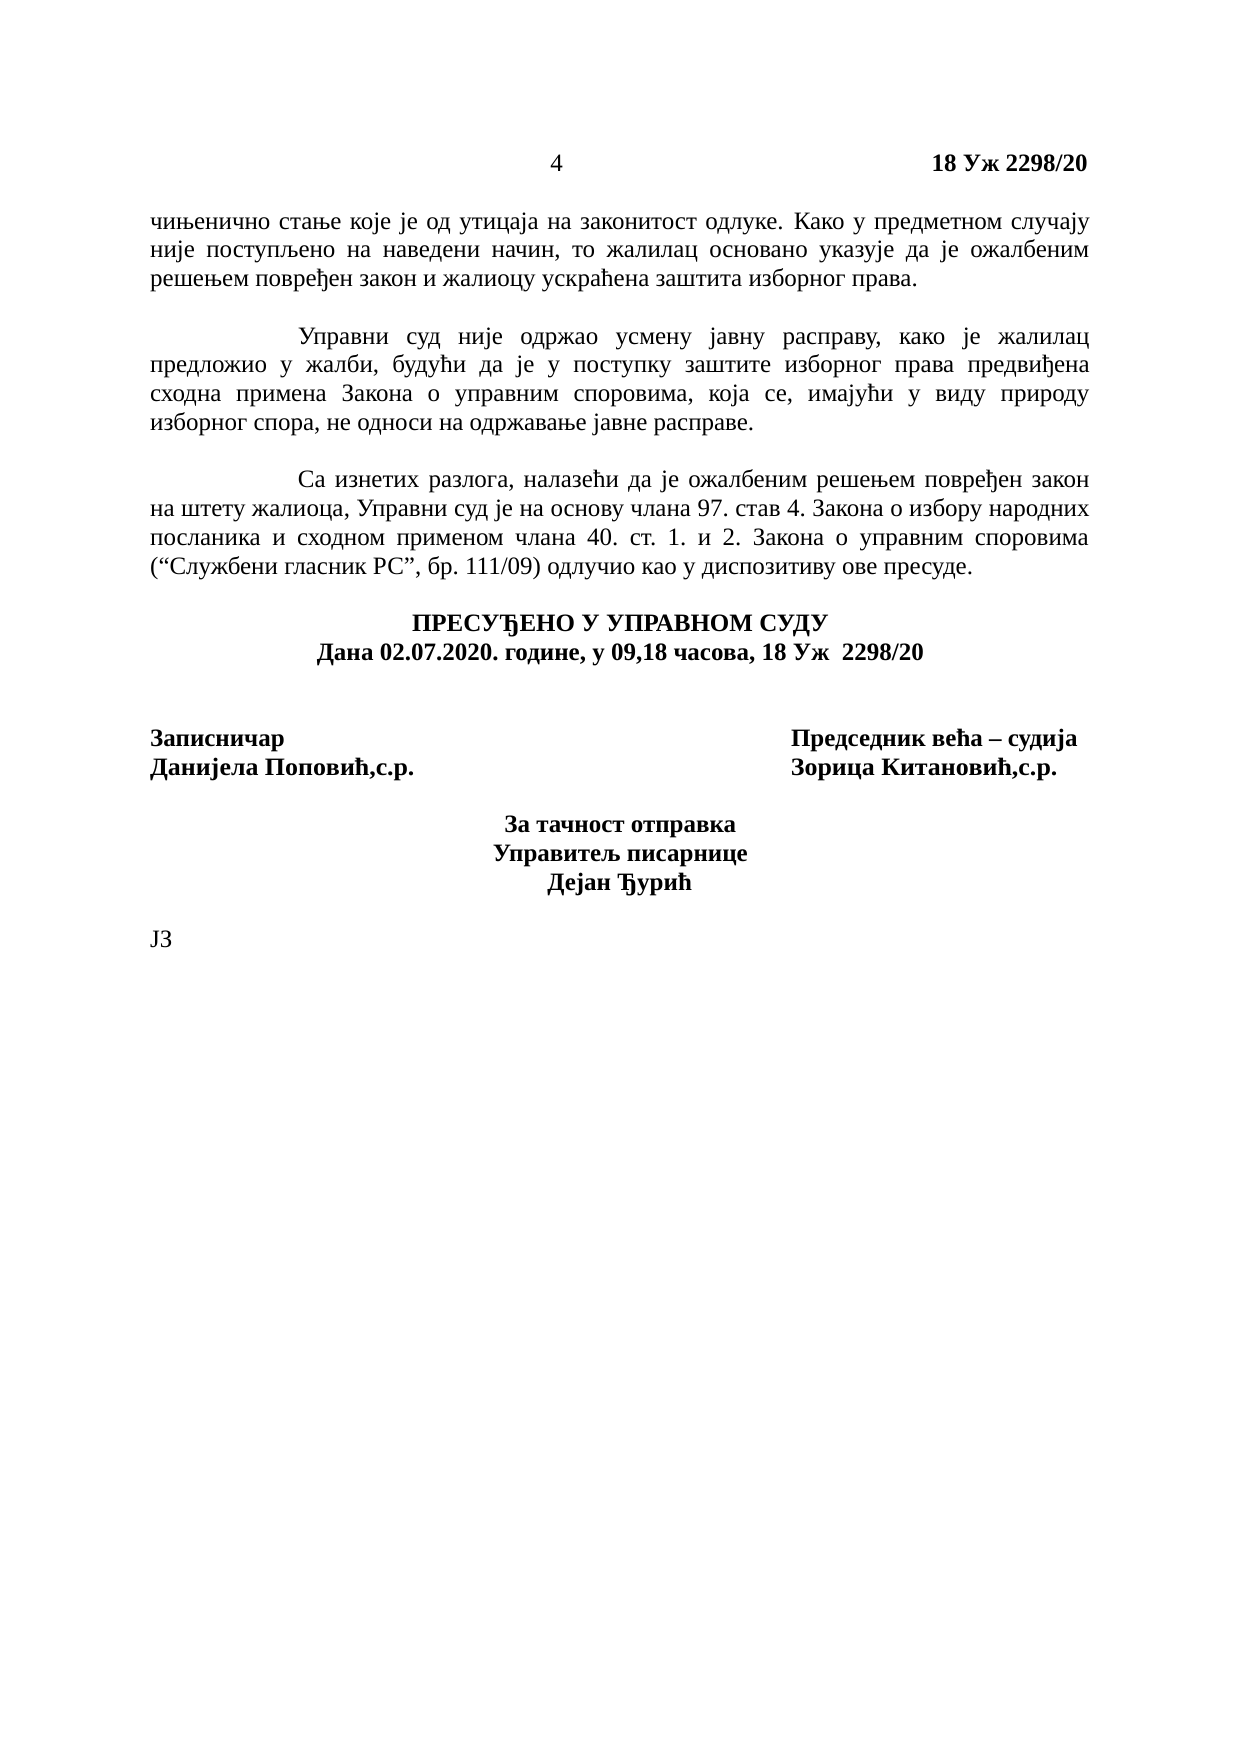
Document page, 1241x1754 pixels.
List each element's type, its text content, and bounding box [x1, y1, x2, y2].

text ПРЕСУЂЕНО У УПРАВНОМ СУДУ [150, 608, 1090, 637]
text Дана 02.07.2020. године, у 09,18 часова, 18 Уж 2298/20 [150, 637, 1090, 666]
text Дејан Ђурић [150, 867, 1089, 896]
text Данијела Поповић,с.р. Зорица Китановић,с.р. [150, 752, 1090, 781]
text Управни суд није одржао усмену јавну расправу, како је жалилац предложио у жалби, будући да је у поступку заштите изборног права предвиђена сходна примена Закона о управним споровима, која се, имајући у виду природу изборног спора, не односи на одржавање јавне расправе. [150, 321, 1090, 436]
text Са изнетих разлога, налазећи да је ожалбеним решењем повређен закон на штету жалиоца, Управни суд је на основу члана 97. став 4. Закона о избору народних посланика и сходном применом члана 40. ст. 1. и 2. Закона о управним споровима (“Службени гласник РС”, бр. 111/09) одлучио као у диспозитиву ове пресуде. [150, 464, 1090, 579]
text ЈЗ [150, 924, 1089, 953]
text Управитељ писарнице [150, 838, 1090, 867]
text За тачност отправка [150, 809, 1090, 838]
text Записничар Председник већа – судија [150, 723, 1090, 752]
text чињенично стање које је од утицаја на законитост одлуке. Како у предметном случају није поступљено на наведени начин, то жалилац основано указује да је ожалбеним решењем повређен закон и жалиоцу ускраћена заштита изборног права. [150, 206, 1090, 292]
